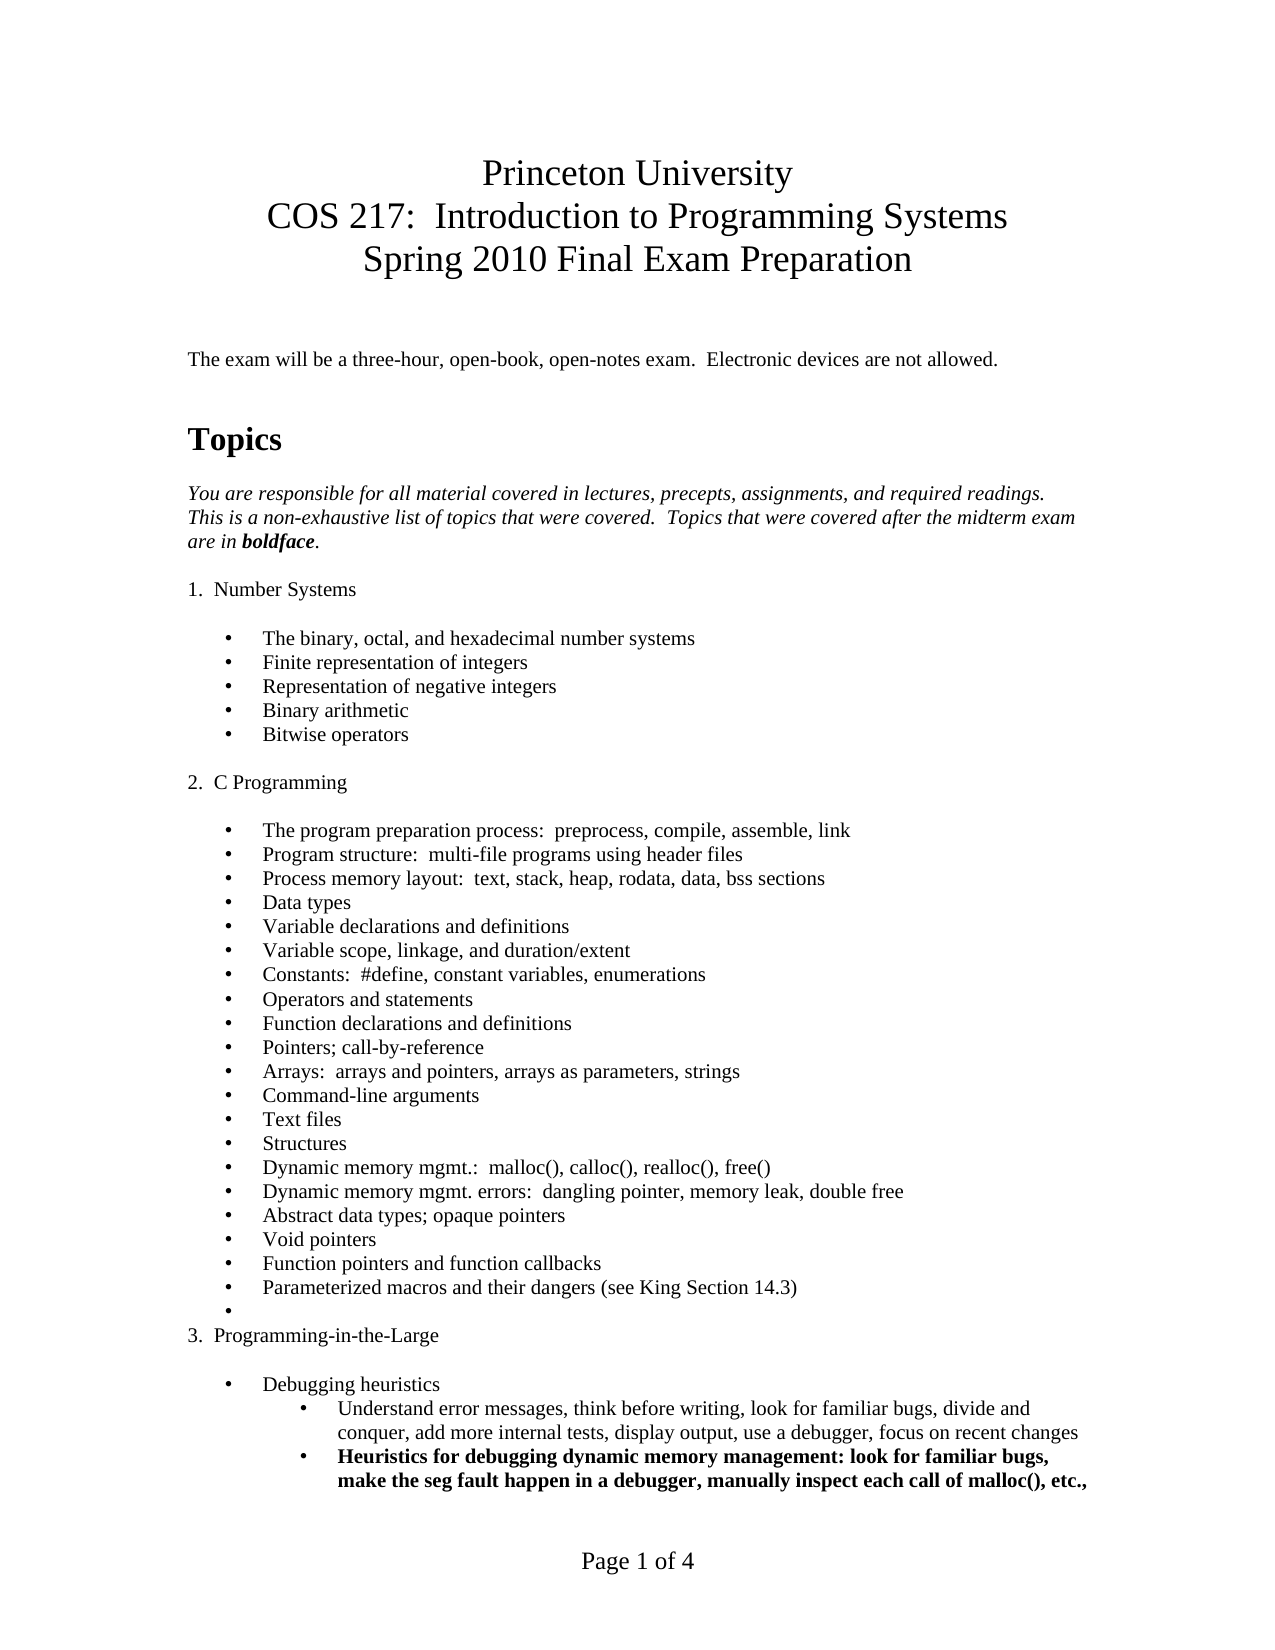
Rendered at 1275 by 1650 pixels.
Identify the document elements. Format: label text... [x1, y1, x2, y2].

list Dynamic memory mgmt.: malloc(), calloc(), realloc(), free() [225, 1155, 1087, 1179]
text 2. C Programming [187, 770, 1087, 794]
list Data types [225, 890, 1087, 914]
list Finite representation of integers [225, 649, 1087, 674]
text You are responsible for all material covered in lectures, precepts, assignments, and required readings. This is a non-exhaustive list of topics that were covered. Topics that were covered after the midterm exam are in boldface. [187, 481, 1087, 553]
list Structures [225, 1131, 1087, 1155]
list Debugging heuristics [225, 1371, 1087, 1396]
list Operators and statements [225, 986, 1087, 1011]
list Constants: #define, constant variables, enumerations [225, 962, 1087, 986]
text Princeton University [187, 150, 1087, 193]
list Parameterized macros and their dangers (see King Section 14.3) [225, 1275, 1087, 1299]
list Dynamic memory mgmt. errors: dangling pointer, memory leak, double free [225, 1179, 1087, 1203]
list Heuristics for debugging dynamic memory management: look for familiar bugs, make the seg fault happen in a debugger, manually inspect each call of malloc(), etc., [300, 1444, 1087, 1492]
text 3. Programming-in-the-Large [187, 1323, 1087, 1347]
list Void pointers [225, 1227, 1087, 1251]
list Variable declarations and definitions [225, 914, 1087, 938]
list Understand error messages, think before writing, look for familiar bugs, divide and conquer, add more internal tests, display output, use a debugger, focus on recent changes [300, 1396, 1087, 1444]
list Binary arithmetic [225, 698, 1087, 722]
list Function pointers and function callbacks [225, 1251, 1087, 1275]
text Topics [187, 419, 1087, 457]
text Spring 2010 Final Exam Preparation [187, 236, 1087, 279]
text 1. Number Systems [187, 577, 1087, 601]
list Command-line arguments [225, 1083, 1087, 1107]
list Program structure: multi-file programs using header files [225, 842, 1087, 866]
list Pointers; call-by-reference [225, 1034, 1087, 1059]
list Representation of negative integers [225, 674, 1087, 698]
list Arrays: arrays and pointers, arrays as parameters, strings [225, 1059, 1087, 1083]
list Variable scope, linkage, and duration/extent [225, 938, 1087, 962]
list Abstract data types; opaque pointers [225, 1203, 1087, 1227]
list Bitwise operators [225, 722, 1087, 746]
list The program preparation process: preprocess, compile, assemble, link [225, 818, 1087, 842]
text The exam will be a three-hour, open-book, open-notes exam. Electronic devices are not allowed. [187, 347, 1087, 371]
list Text files [225, 1107, 1087, 1131]
list Function declarations and definitions [225, 1011, 1087, 1034]
list The binary, octal, and hexadecimal number systems [225, 626, 1087, 649]
list Process memory layout: text, stack, heap, rodata, data, bss sections [225, 866, 1087, 890]
text COS 217: Introduction to Programming Systems [187, 193, 1087, 236]
